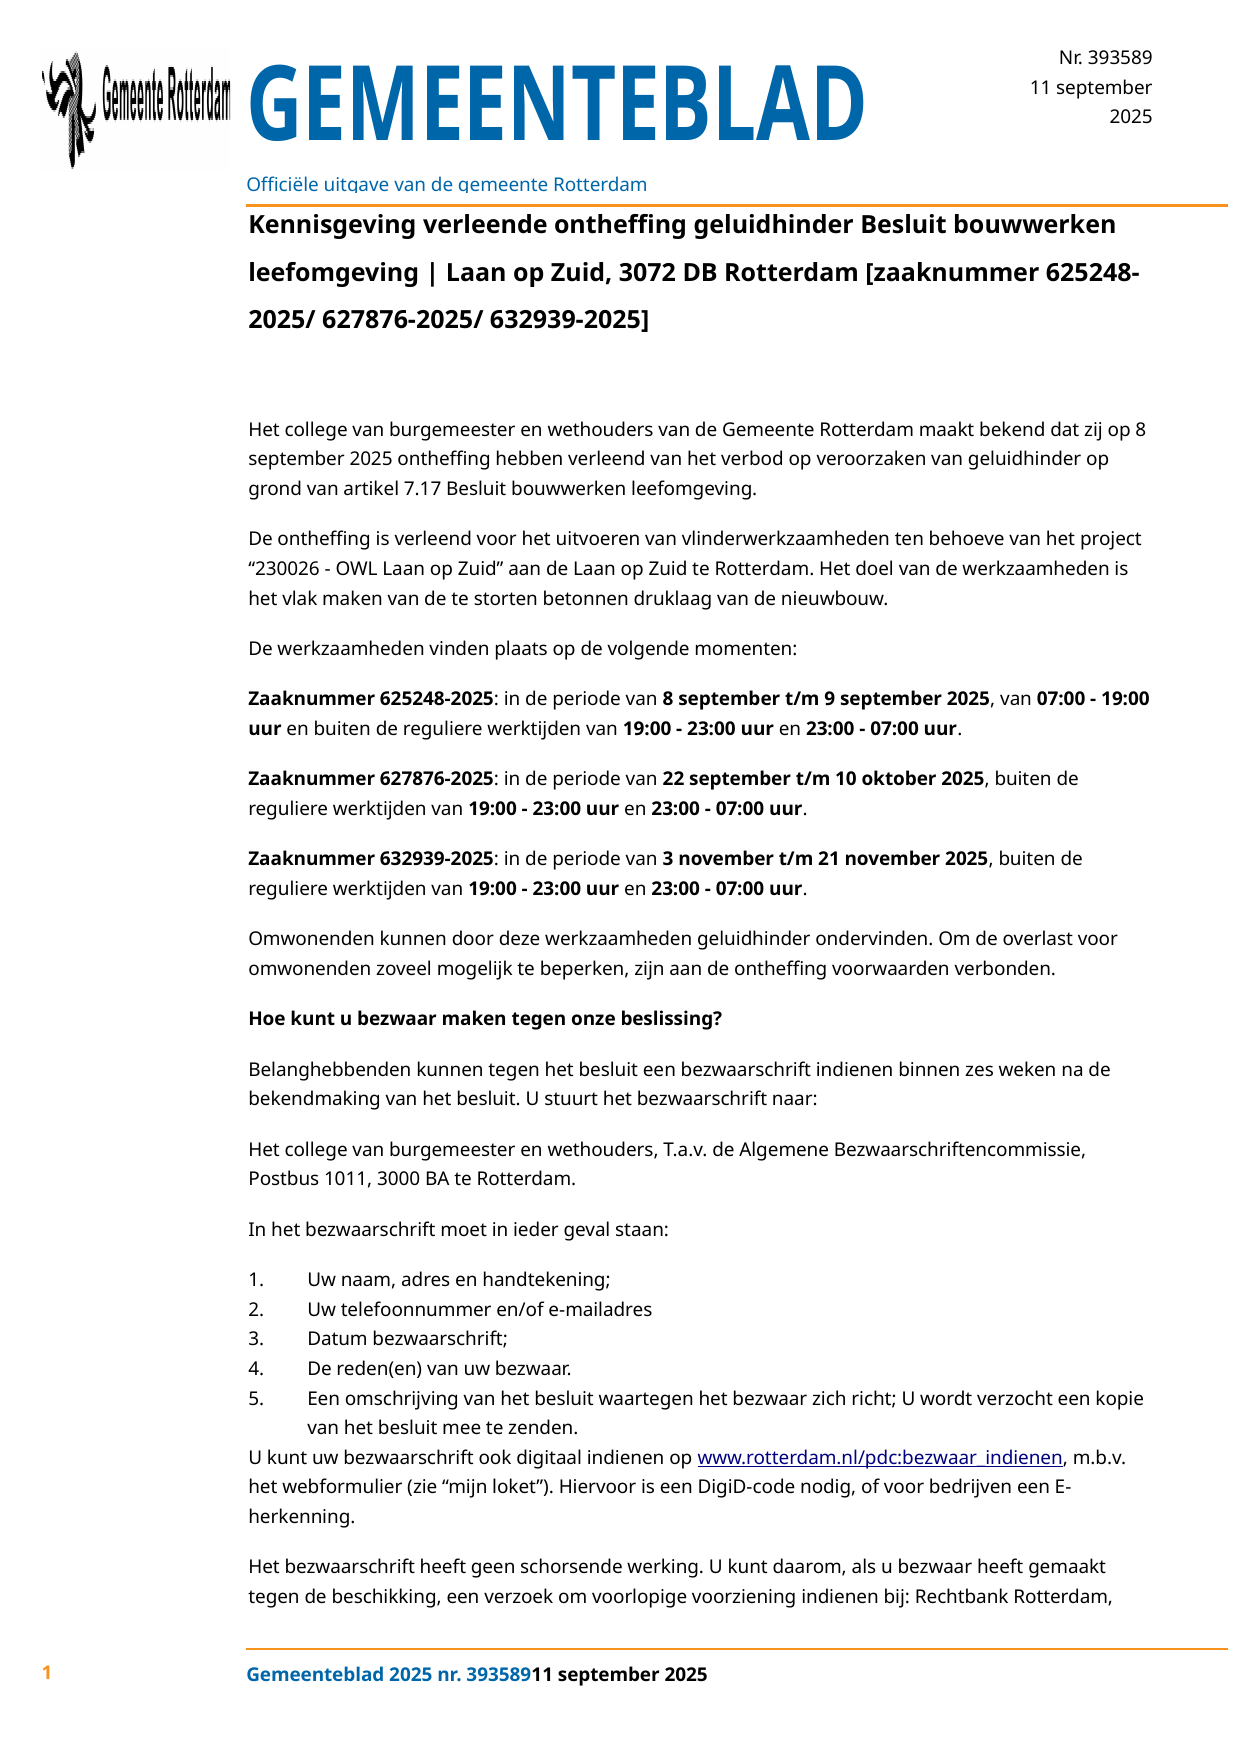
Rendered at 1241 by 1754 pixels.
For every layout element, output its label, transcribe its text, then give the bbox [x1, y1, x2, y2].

text Omwonenden kunnen door deze werkzaamheden geluidhinder ondervinden. Om de overlast voor omwonenden zoveel mogelijk te beperken, zijn aan de ontheffing voorwaarden verbonden. [248, 926, 1152, 981]
picture [41, 47, 231, 172]
text Het college van burgemeester en wethouders, T.a.v. de Algemene Bezwaarschriftencommissie, Postbus 1011, 3000 BA te Rotterdam. [248, 1136, 1152, 1191]
text Hoe kunt u bezwaar maken tegen onze beslissing? [248, 1006, 1152, 1031]
text De ontheffing is verleend voor het uitvoeren van vlinderwerkzaamheden ten behoeve van het project “230026 - OWL Laan op Zuid” aan de Laan op Zuid te Rotterdam. Het doel van de werkzaamheden is het vlak maken van de te storten betonnen druklaag van de nieuwbouw. [248, 526, 1152, 610]
list Een omschrijving van het besluit waartegen het bezwaar zich richt; U wordt verzocht een kopie van het besluit mee te zenden. [248, 1385, 1152, 1440]
list Uw naam, adres en handtekening; [248, 1266, 1152, 1292]
list Datum bezwaarschrift; [248, 1326, 1152, 1351]
list De reden(en) van uw bezwaar. [248, 1355, 1152, 1381]
text Zaaknummer 632939-2025: in de periode van 3 november t/m 21 november 2025, buiten de reguliere werktijden van 19:00 - 23:00 uur en 23:00 - 07:00 uur. [248, 846, 1152, 901]
text U kunt uw bezwaarschrift ook digitaal indienen op www.rotterdam.nl/pdc:bezwaar_indienen, m.b.v. het webformulier (zie “mijn loket”). Hiervoor is een DigiD-code nodig, of voor bedrijven een E-herkenning. [248, 1444, 1152, 1529]
text Zaaknummer 627876-2025: in de periode van 22 september t/m 10 oktober 2025, buiten de reguliere werktijden van 19:00 - 23:00 uur en 23:00 - 07:00 uur. [248, 766, 1152, 821]
text Kennisgeving verleende ontheffing geluidhinder Besluit bouwwerken leefomgeving | Laan op Zuid, 3072 DB Rotterdam [zaaknummer 625248-2025/ 627876-2025/ 632939-2025] [248, 207, 1152, 336]
text De werkzaamheden vinden plaats op de volgende momenten: [248, 635, 1152, 661]
text Zaaknummer 625248-2025: in de periode van 8 september t/m 9 september 2025, van 07:00 - 19:00 uur en buiten de reguliere werktijden van 19:00 - 23:00 uur en 23:00 - 07:00 uur. [248, 686, 1152, 741]
text Belanghebbenden kunnen tegen het besluit een bezwaarschrift indienen binnen zes weken na de bekendmaking van het besluit. U stuurt het bezwaarschrift naar: [248, 1056, 1152, 1111]
text Het college van burgemeester en wethouders van de Gemeente Rotterdam maakt bekend dat zij op 8 september 2025 ontheffing hebben verleend van het verbod op veroorzaken van geluidhinder op grond van artikel 7.17 Besluit bouwwerken leefomgeving. [248, 416, 1152, 501]
text Het bezwaarschrift heeft geen schorsende werking. U kunt daarom, als u bezwaar heeft gemaakt tegen de beschikking, een verzoek om voorlopige voorziening indienen bij: Rechtbank Rotterdam, [248, 1553, 1152, 1609]
text In het bezwaarschrift moet in ieder geval staan: [248, 1216, 1152, 1242]
list Uw telefoonnummer en/of e-mailadres [248, 1296, 1152, 1322]
